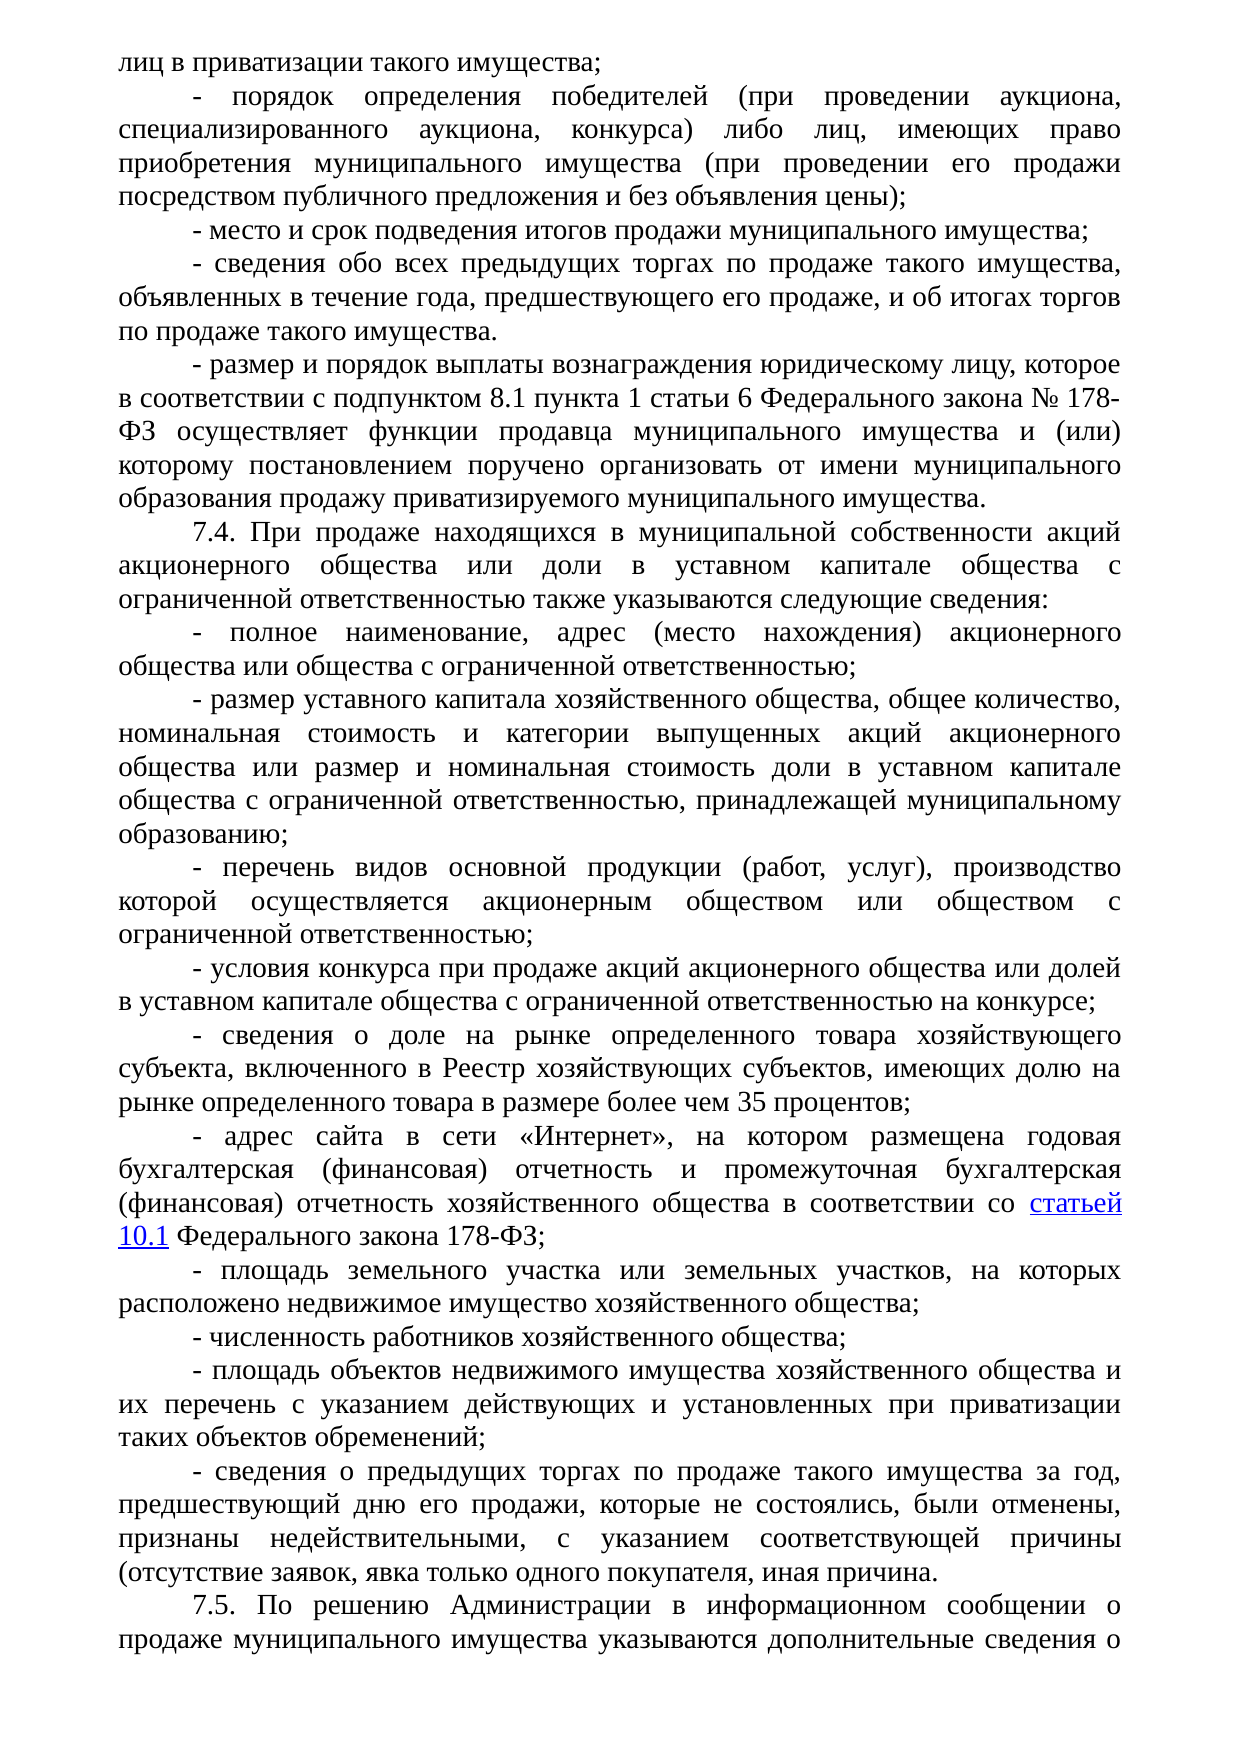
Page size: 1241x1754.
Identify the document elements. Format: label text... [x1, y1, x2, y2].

text - адрес сайта в сети «Интернет», на котором размещена годовая бухгалтерская (финансовая) отчетность и промежуточная бухгалтерская (финансовая) отчетность хозяйственного общества в соответствии со статьей 10.1 Федерального закона 178-ФЗ; [118, 1118, 1122, 1252]
text - размер уставного капитала хозяйственного общества, общее количество, номинальная стоимость и категории выпущенных акций акционерного общества или размер и номинальная стоимость доли в уставном капитале общества с ограниченной ответственностью, принадлежащей муниципальному образованию; [118, 682, 1122, 849]
text - сведения о предыдущих торгах по продаже такого имущества за год, предшествующий дню его продажи, которые не состоялись, были отменены, признаны недействительными, с указанием соответствующей причины (отсутствие заявок, явка только одного покупателя, иная причина. [118, 1453, 1122, 1587]
text - площадь объектов недвижимого имущества хозяйственного общества и их перечень с указанием действующих и установленных при приватизации таких объектов обременений; [118, 1352, 1122, 1453]
text лиц в приватизации такого имущества; [118, 44, 1122, 78]
text - сведения о доле на рынке определенного товара хозяйствующего субъекта, включенного в Реестр хозяйствующих субъектов, имеющих долю на рынке определенного товара в размере более чем 35 процентов; [118, 1017, 1122, 1118]
text - сведения обо всех предыдущих торгах по продаже такого имущества, объявленных в течение года, предшествующего его продаже, и об итогах торгов по продаже такого имущества. [118, 246, 1122, 346]
text - размер и порядок выплаты вознаграждения юридическому лицу, которое в соответствии с подпунктом 8.1 пункта 1 статьи 6 Федерального закона № 178- ФЗ осуществляет функции продавца муниципального имущества и (или) которому постановлением поручено организовать от имени муниципального образования продажу приватизируемого муниципального имущества. [118, 346, 1122, 514]
text - полное наименование, адрес (место нахождения) акционерного общества или общества с ограниченной ответственностью; [118, 614, 1122, 682]
text - перечень видов основной продукции (работ, услуг), производство которой осуществляется акционерным обществом или обществом с ограниченной ответственностью; [118, 849, 1122, 950]
text - место и срок подведения итогов продажи муниципального имущества; [118, 212, 1122, 246]
text - площадь земельного участка или земельных участков, на которых расположено недвижимое имущество хозяйственного общества; [118, 1252, 1122, 1319]
text - численность работников хозяйственного общества; [118, 1319, 1122, 1352]
text - порядок определения победителей (при проведении аукциона, специализированного аукциона, конкурса) либо лиц, имеющих право приобретения муниципального имущества (при проведении его продажи посредством публичного предложения и без объявления цены); [118, 78, 1122, 212]
text - условия конкурса при продаже акций акционерного общества или долей в уставном капитале общества с ограниченной ответственностью на конкурсе; [118, 950, 1122, 1017]
text 7.5. По решению Администрации в информационном сообщении о продаже муниципального имущества указываются дополнительные сведения о [118, 1587, 1122, 1654]
text 7.4. При продаже находящихся в муниципальной собственности акций акционерного общества или доли в уставном капитале общества с ограниченной ответственностью также указываются следующие сведения: [118, 514, 1122, 614]
